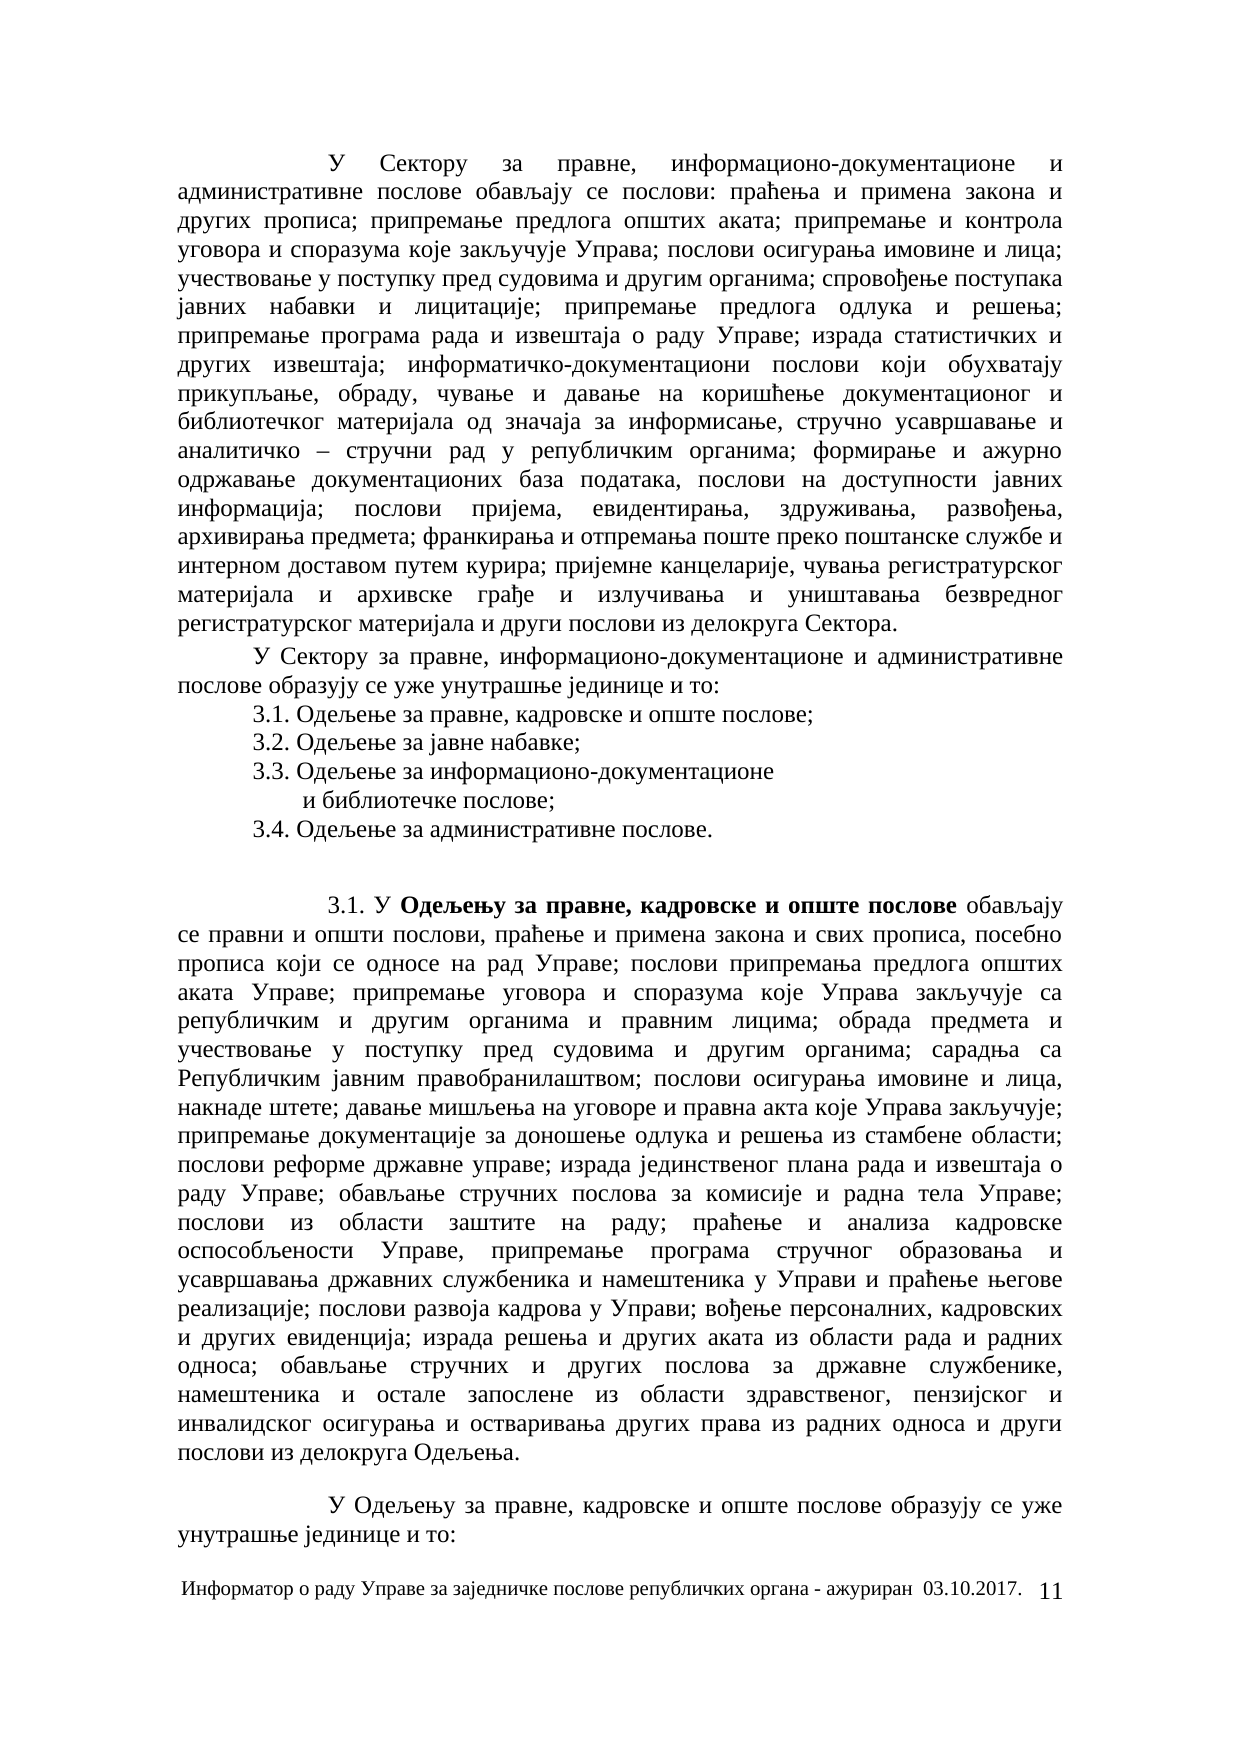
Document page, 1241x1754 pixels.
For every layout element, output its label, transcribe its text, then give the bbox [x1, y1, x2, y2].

text 3.4. Одељење за административне послове. [177, 814, 1063, 842]
text 3.2. Одељење за јавне набавке; [177, 727, 1063, 756]
text У Сектору за правне, информационо-документационе и административне послове образују се уже унутрашње јединице и то: [177, 641, 1063, 699]
text 3.3. Одељење за информационо-документационе [177, 756, 1063, 785]
text У Сектору за правне, информационо-документационе и административне послове обављају се послови: праћења и примена закона и других прописа; припремање предлога општих аката; припремање и контрола уговора и споразума које закључује Управа; послови осигурања имовине и лица; учествовање у поступку пред судовима и другим органима; спровођење поступака јавних набавки и лицитације; припремање предлога одлука и решења; припремање програма рада и извештаја о раду Управе; израда статистичких и других извештаја; информатичко-документациони послови који обухватају прикупљање, обраду, чување и давање на коришћење документационог и библиотечког материјала од значаја за информисање, стручно усавршавање и аналитичко – стручни рад у републичким органима; формирање и ажурно одржавање документационих база података, послови на доступности јавних информација; послови пријема, евидентирања, здруживања, развођења, архивирања предмета; франкирања и отпремања поште преко поштанске службе и интерном доставом путем курира; пријемне канцеларије, чувања регистратурског материјала и архивске грађе и излучивања и уништавања безвредног регистратурског материјала и други послови из делокруга Сектора. [177, 148, 1063, 636]
text 3.1. У Одељењу за правне, кадровске и опште послове обављају се правни и општи послови, праћење и примена закона и свих прописа, посебно прописа који се односе на рад Управе; послови припремања предлога општих аката Управе; припремање уговора и споразума које Управа закључује са републичким и другим органима и правним лицима; обрада предмета и учествовање у поступку пред судовима и другим органима; сарадња са Републичким јавним правобранилаштвом; послови осигурања имовине и лица, накнаде штете; давање мишљења на уговоре и правна акта које Управа закључује; припремање документације за доношење одлука и решења из стамбене области; послови реформе државне управе; израда јединственог плана рада и извештаја о раду Управе; обављање стручних послова за комисије и радна тела Управе; послови из области заштите на раду; праћење и анализа кадровске оспособљености Управе, припремање програма стручног образовања и усавршавања државних службеника и намештеника у Управи и праћење његове реализације; послови развоја кадрова у Управи; вођење персоналних, кадровских и других евиденција; израда решења и других аката из области рада и радних односа; обављање стручних и других послова за државне службенике, намештеника и остале запослене из области здравственог, пензијског и инвалидског осигурања и остваривања других права из радних односа и други послови из делокруга Одељења. [177, 890, 1063, 1465]
text 3.1. Одељење за правне, кадровске и опште послове; [177, 699, 1063, 727]
text и библиотечке послове; [177, 785, 1063, 814]
text У Одељењу за правне, кадровске и опште послове образују се уже унутрашње јединице и то: [177, 1490, 1063, 1548]
